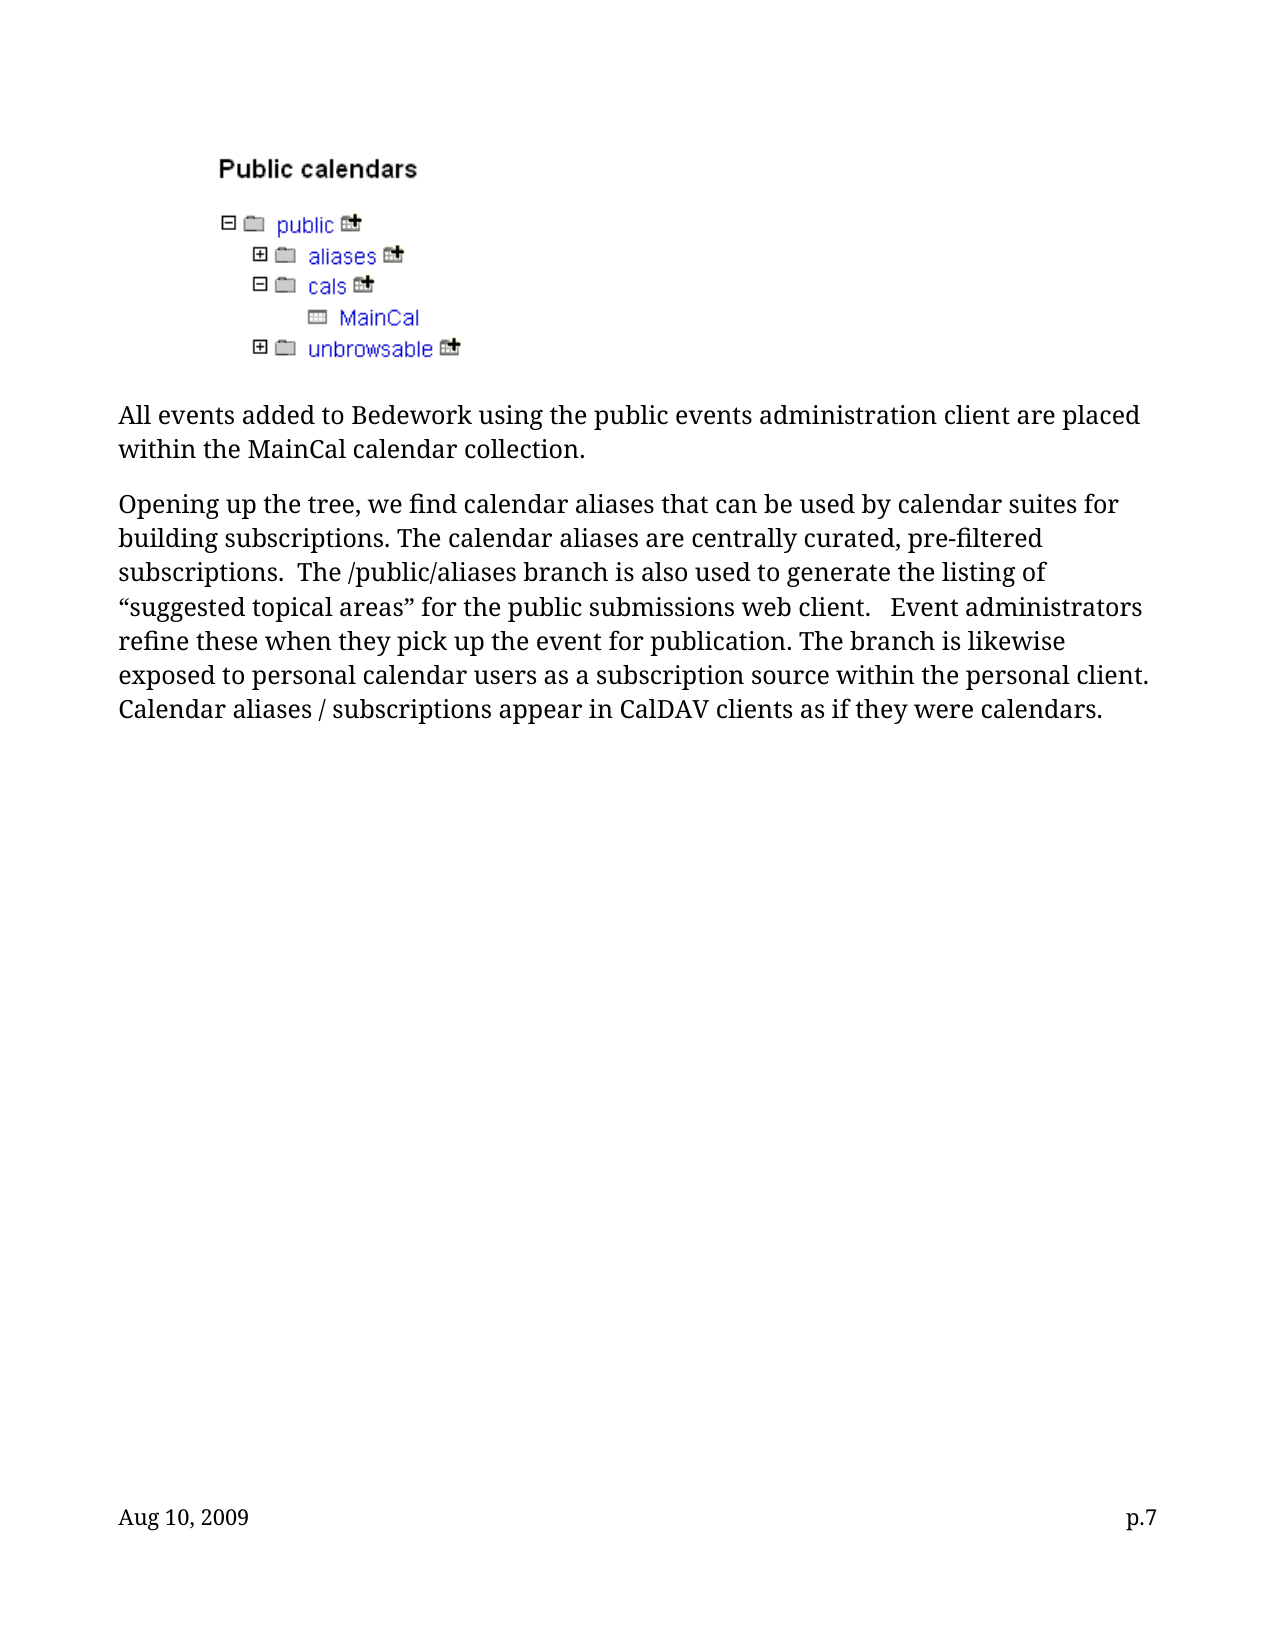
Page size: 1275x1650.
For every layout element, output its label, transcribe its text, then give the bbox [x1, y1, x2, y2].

text All events added to Bedework using the public events administration client are placed within the MainCal calendar collection. [118, 118, 1157, 466]
text Opening up the tree, we find calendar aliases that can be used by calendar suites for building subscriptions. The calendar aliases are centrally curated, pre-filtered subscriptions. The /public/aliases branch is also used to generate the listing of “suggested topical areas” for the public submissions web client. Event administrators refine these when they pick up the event for publication. The branch is likewise exposed to personal calendar users as a subscription source within the personal client. Calendar aliases / subscriptions appear in CalDAV clients as if they were calendars. [118, 487, 1157, 725]
picture [201, 140, 492, 398]
